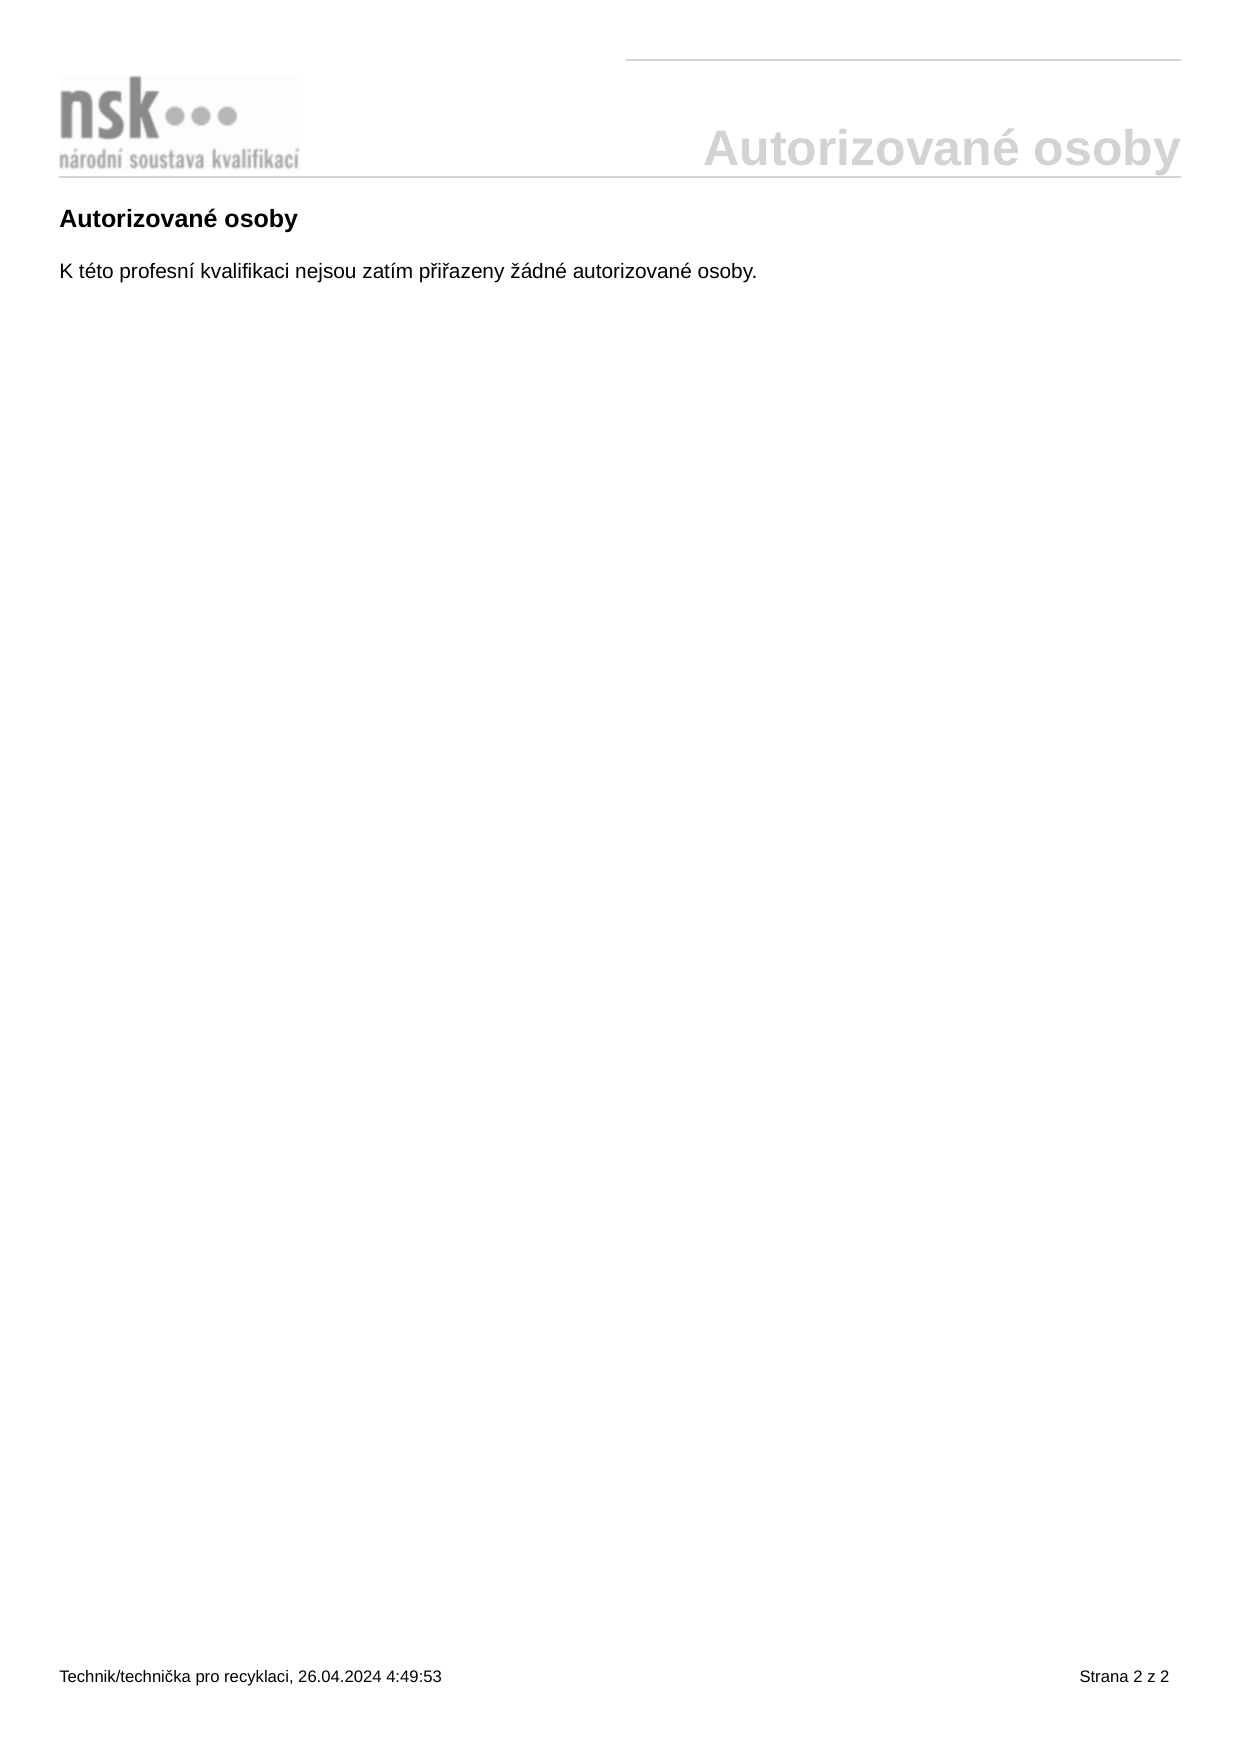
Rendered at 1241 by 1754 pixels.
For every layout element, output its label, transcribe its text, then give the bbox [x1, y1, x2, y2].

table_cell [1169, 1421, 1181, 1658]
table_cell [621, 59, 626, 170]
table_cell [484, 171, 620, 176]
table_cell [1169, 194, 1181, 200]
table_cell [626, 1183, 862, 1421]
table_cell [620, 883, 626, 1183]
table_cell [1169, 1658, 1181, 1694]
table_cell [620, 236, 626, 259]
table_cell [59, 236, 483, 259]
table_cell [484, 883, 620, 1183]
table_cell [1169, 283, 1181, 583]
table_cell [620, 1421, 626, 1658]
table_cell Autorizované osoby [626, 61, 1181, 176]
table_cell [484, 194, 620, 200]
table_cell [626, 883, 862, 1183]
table_cell [59, 194, 483, 200]
table_cell [620, 283, 626, 583]
table_cell [862, 883, 1169, 1183]
table_cell [862, 236, 1169, 259]
table_cell [1169, 1183, 1181, 1421]
table_cell [59, 171, 483, 176]
table_cell [59, 178, 1181, 194]
table_cell Technik/technička pro recyklaci, 26.04.2024 4:49:53 [59, 1658, 862, 1694]
table_cell [626, 194, 862, 200]
table_cell [620, 583, 626, 883]
table_cell [1169, 583, 1181, 883]
table_cell Strana 2 z 2 [862, 1658, 1169, 1694]
table_cell [1169, 883, 1181, 1183]
table_cell Autorizované osoby [59, 200, 1181, 236]
table_cell [862, 1183, 1169, 1421]
table_cell [59, 1183, 483, 1421]
table_cell [1169, 236, 1181, 259]
table_cell [626, 1421, 862, 1658]
table_cell [59, 883, 483, 1183]
table_cell [626, 283, 862, 583]
table_cell [620, 1183, 626, 1421]
table_cell [862, 583, 1169, 883]
table_cell [626, 236, 862, 259]
table_cell [484, 1183, 620, 1421]
table_cell K této profesní kvalifikaci nejsou zatím přiřazeny žádné autorizované osoby. [59, 259, 1181, 283]
table_cell [59, 1421, 483, 1658]
table_cell [862, 1421, 1169, 1658]
table_cell [484, 236, 620, 259]
table_cell [484, 583, 620, 883]
table_cell [626, 583, 862, 883]
table_cell [862, 194, 1169, 200]
table_cell [484, 283, 620, 583]
picture [58, 59, 621, 171]
table_cell [862, 283, 1169, 583]
table_cell [59, 583, 483, 883]
table_cell [484, 1421, 620, 1658]
table_cell [59, 283, 483, 583]
